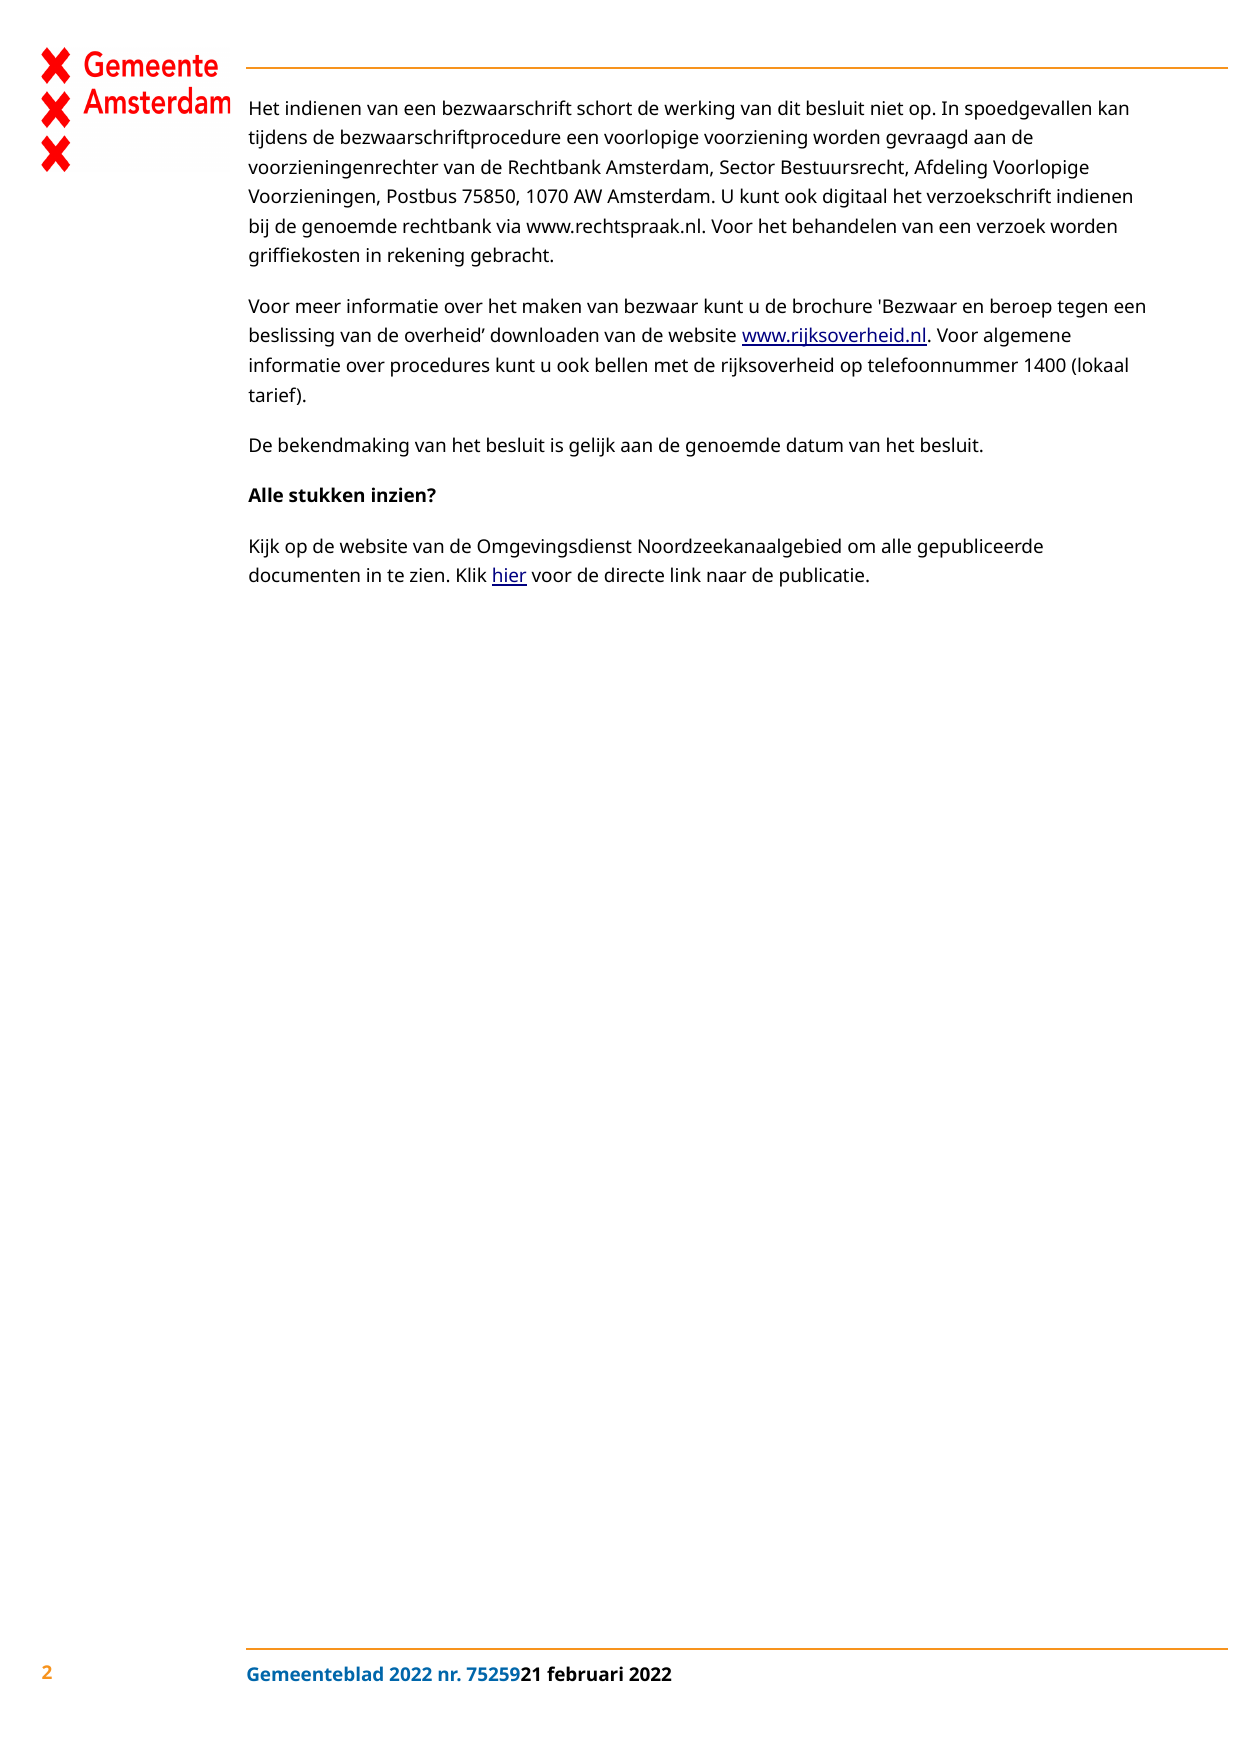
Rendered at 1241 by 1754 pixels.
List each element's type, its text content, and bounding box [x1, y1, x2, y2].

text Het indienen van een bezwaarschrift schort de werking van dit besluit niet op. In spoedgevallen kan tijdens de bezwaarschriftprocedure een voorlopige voorziening worden gevraagd aan de voorzieningenrechter van de Rechtbank Amsterdam, Sector Bestuursrecht, Afdeling Voorlopige Voorzieningen, Postbus 75850, 1070 AW Amsterdam. U kunt ook digitaal het verzoekschrift indienen bij de genoemde rechtbank via www.rechtspraak.nl. Voor het behandelen van een verzoek worden griffiekosten in rekening gebracht. [248, 95, 1152, 268]
text Alle stukken inzien? [248, 483, 1152, 508]
text De bekendmaking van het besluit is gelijk aan de genoemde datum van het besluit. [248, 432, 1152, 458]
picture [41, 47, 231, 172]
text Kijk op de website van de Omgevingsdienst Noordzeekanaalgebied om alle gepubliceerde documenten in te zien. Klik hier voor de directe link naar de publicatie. [248, 533, 1152, 588]
text Voor meer informatie over het maken van bezwaar kunt u de brochure 'Bezwaar en beroep tegen een beslissing van de overheid’ downloaden van de website www.rijksoverheid.nl. Voor algemene informatie over procedures kunt u ook bellen met de rijksoverheid op telefoonnummer 1400 (lokaal tarief). [248, 293, 1152, 408]
